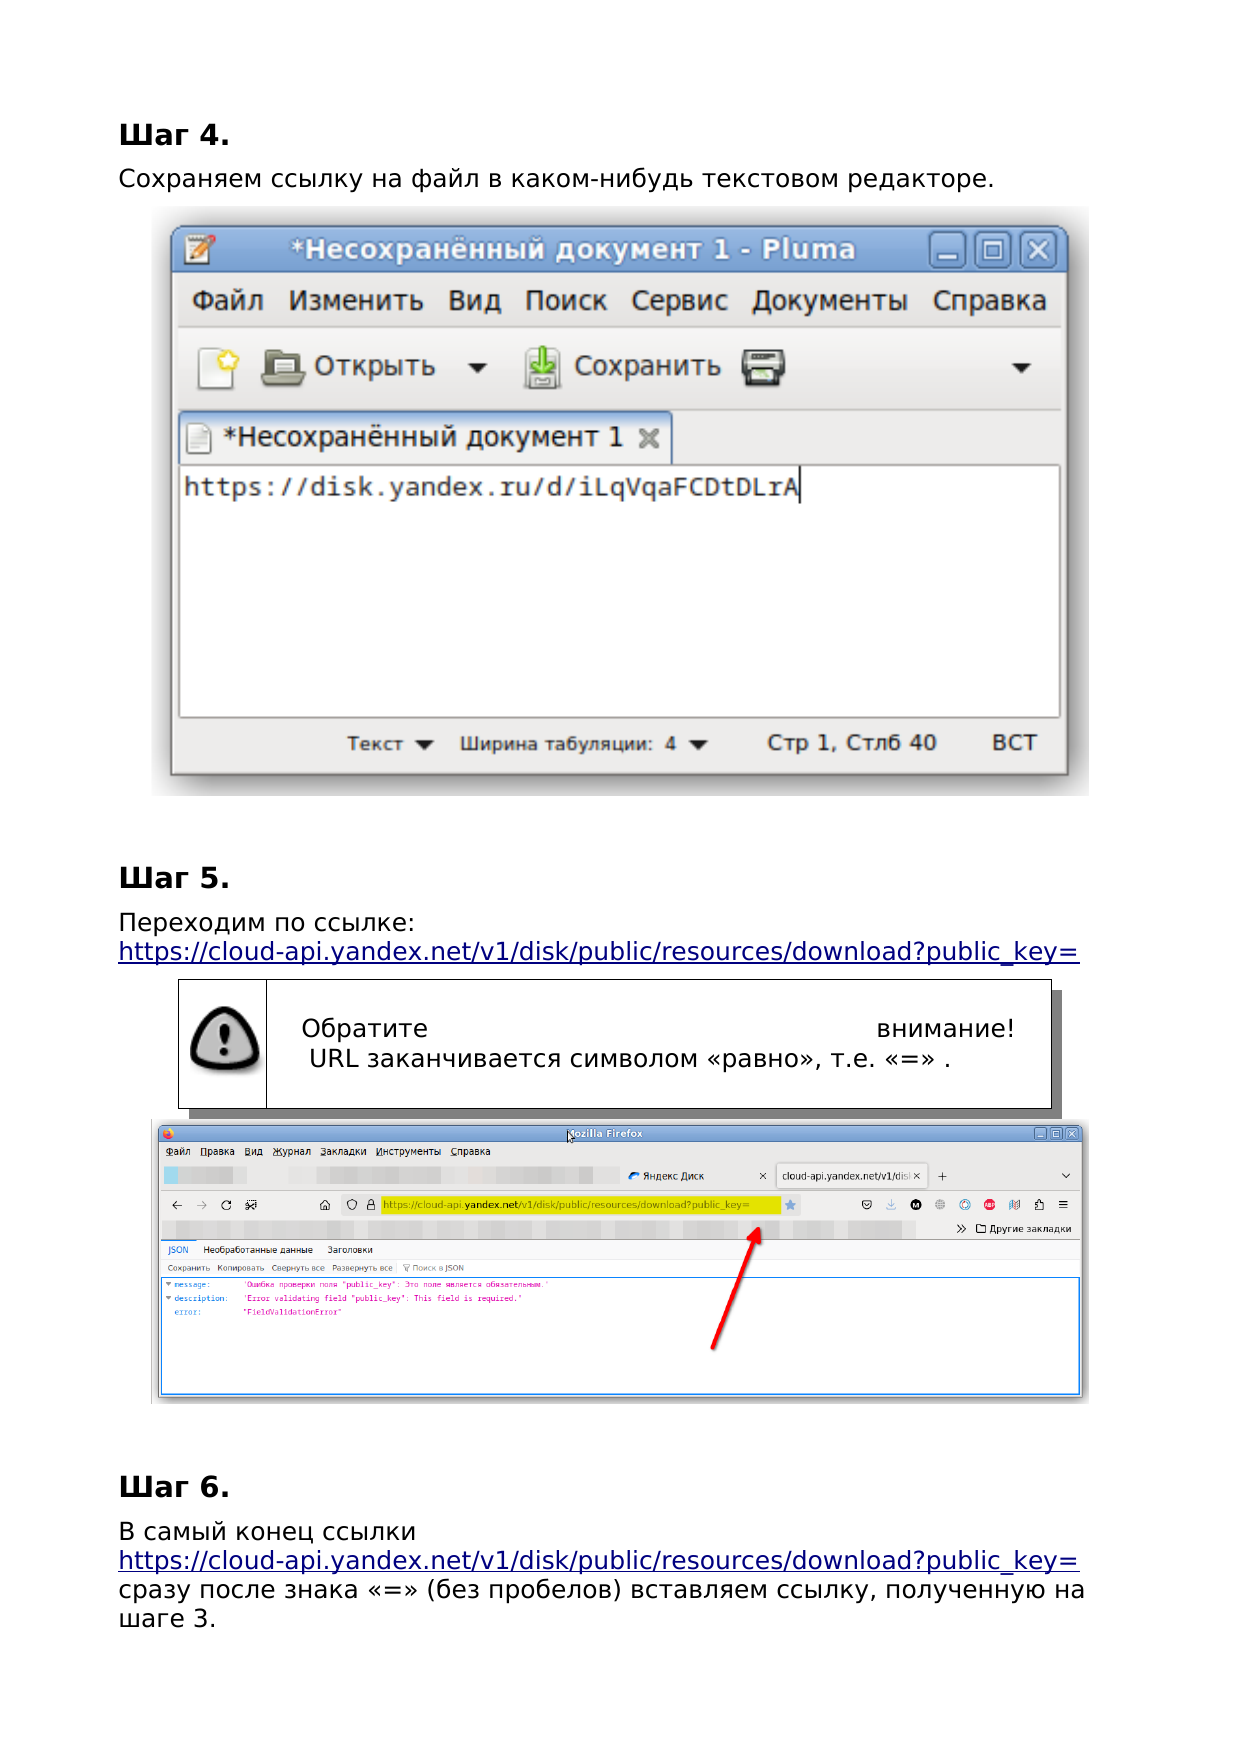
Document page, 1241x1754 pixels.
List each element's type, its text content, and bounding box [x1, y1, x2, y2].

subtitle Шаг 5. [118, 862, 1122, 896]
picture [151, 1119, 1089, 1404]
subtitle Шаг 6. [118, 1470, 1122, 1504]
picture [190, 1002, 266, 1078]
subtitle Шаг 4. [118, 118, 1122, 152]
text В самый конец ссылки https://cloud-api.yandex.net/v1/disk/public/resources/download?public_key= сразу после знака «=» (без пробелов) вставляем ссылку, полученную на шаге 3. [118, 1517, 1122, 1633]
picture [151, 206, 1089, 796]
table_header Обратите внимание! URL заканчивается символом «равно», т.е. «=» . [267, 980, 1051, 1108]
text Переходим по ссылке: https://cloud-api.yandex.net/v1/disk/public/resources/download?public_key= [118, 908, 1122, 967]
text Сохраняем ссылку на файл в каком-нибудь текстовом редакторе. [118, 164, 1122, 194]
table_header [179, 980, 266, 1108]
